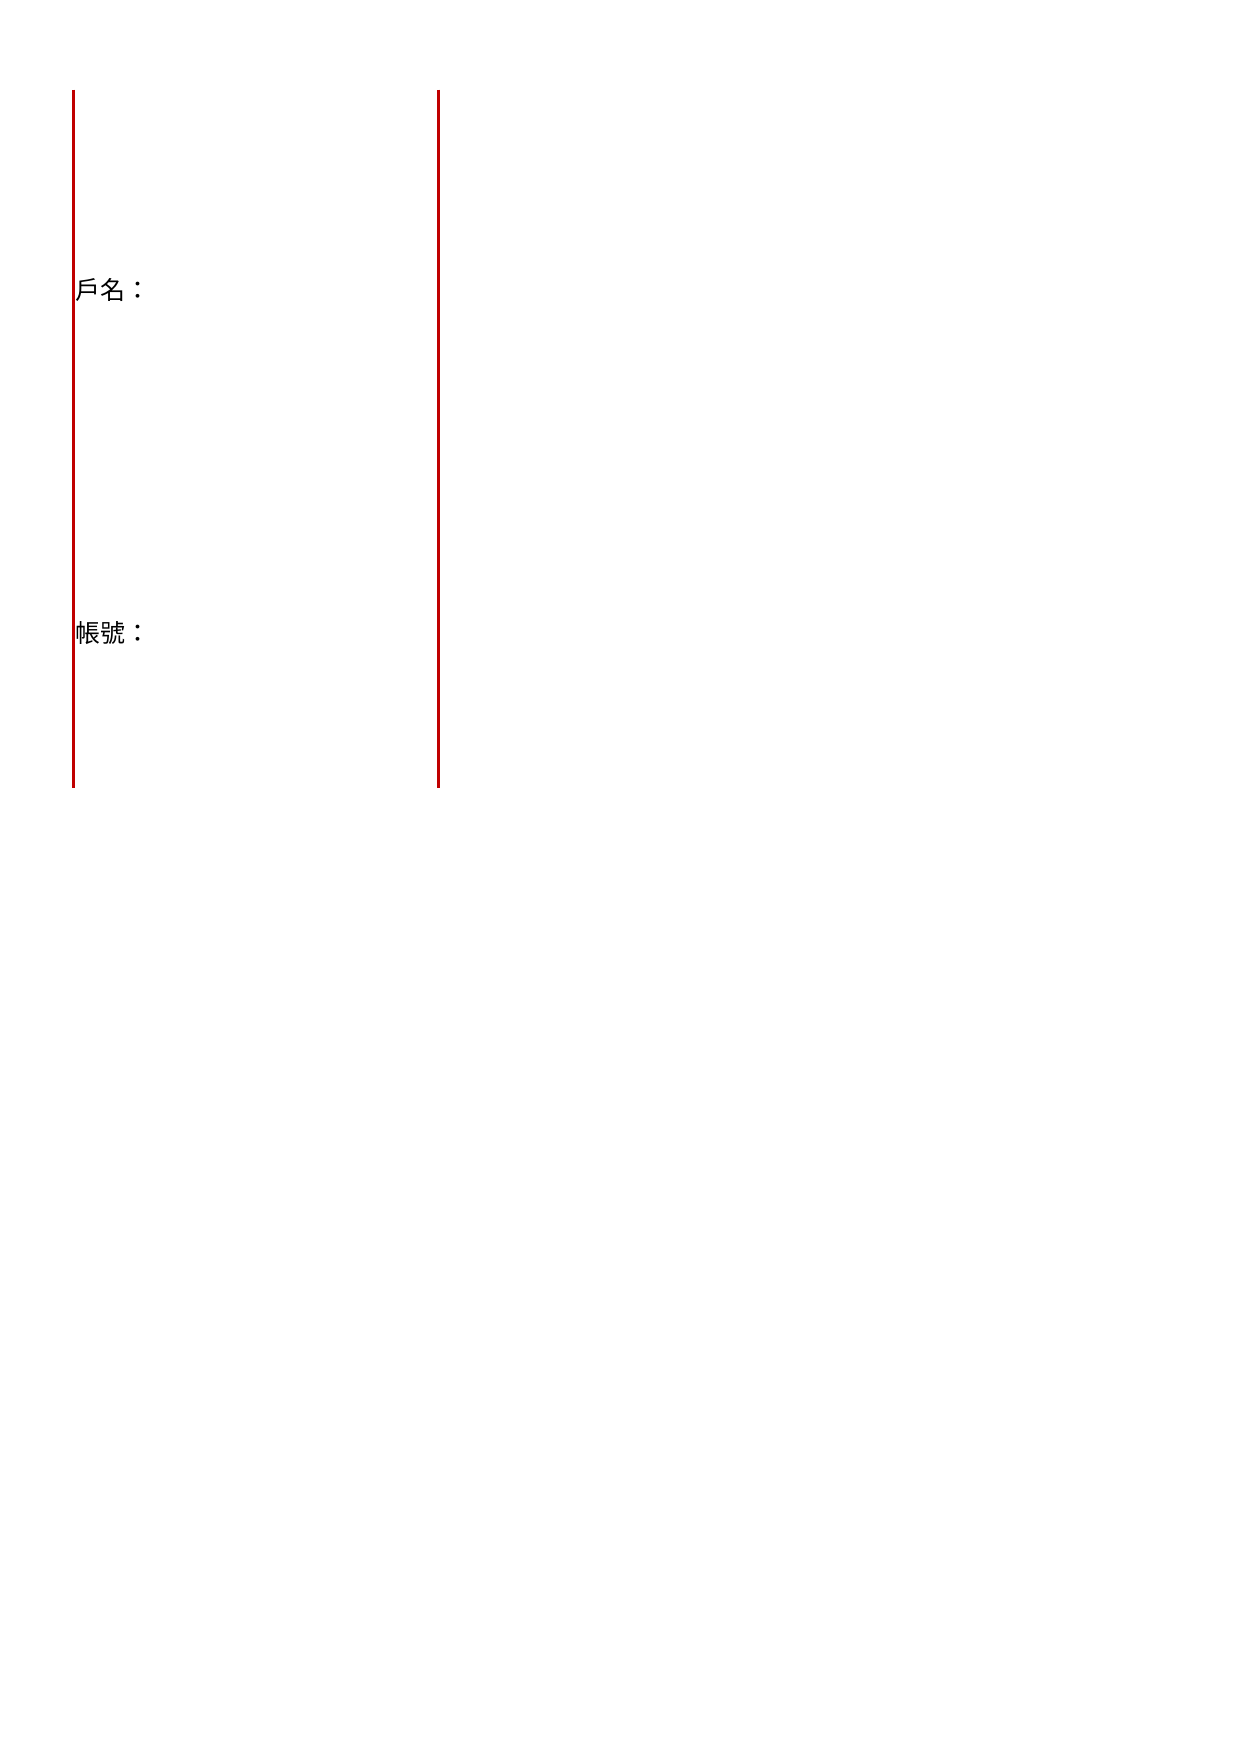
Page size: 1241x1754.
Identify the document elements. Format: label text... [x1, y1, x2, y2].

table_cell 戶名： [75, 90, 437, 439]
table_cell 帳號： [75, 439, 437, 788]
